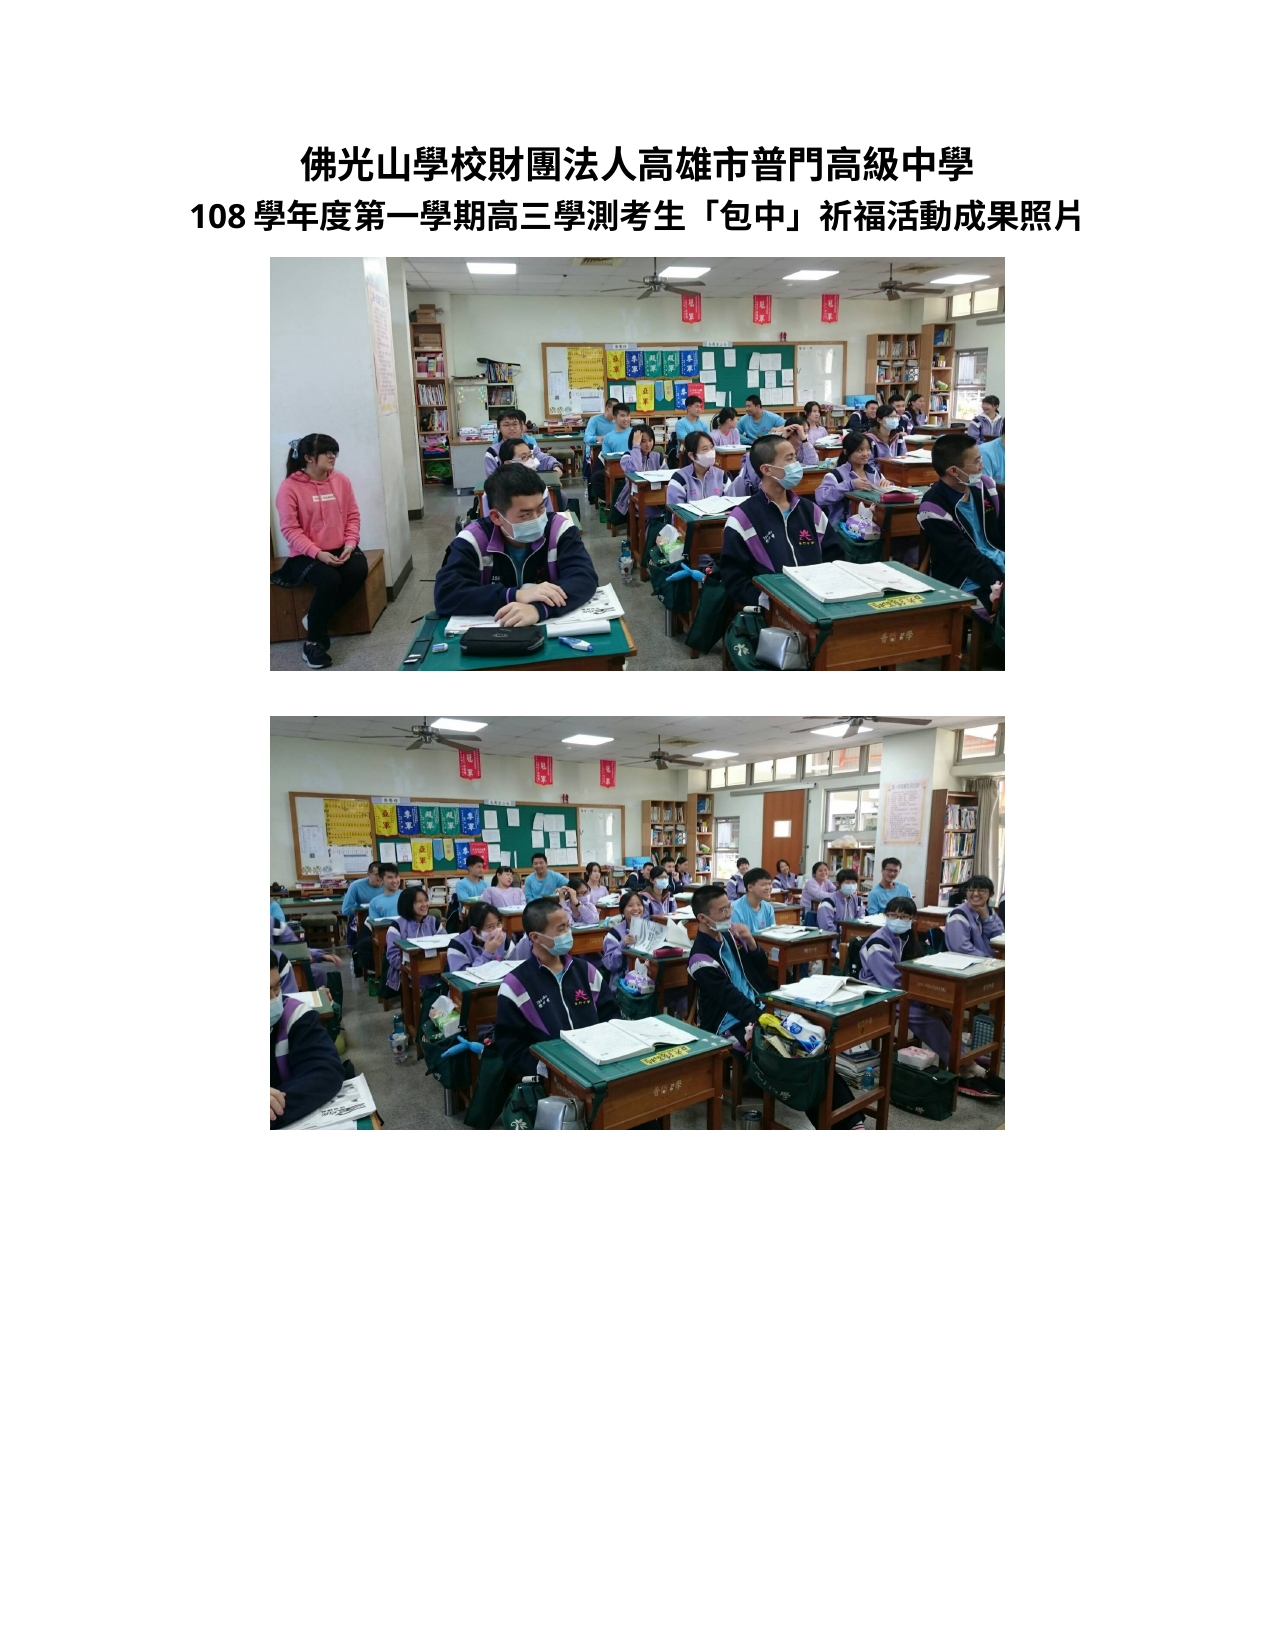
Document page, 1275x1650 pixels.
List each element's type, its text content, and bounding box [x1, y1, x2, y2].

text 108學年度第一學期高三學測考生「包中」祈福活動成果照片 [135, 189, 1140, 238]
text 佛光山學校財團法人高雄市普門高級中學 [135, 135, 1140, 189]
picture [270, 257, 1005, 671]
picture [270, 716, 1005, 1130]
